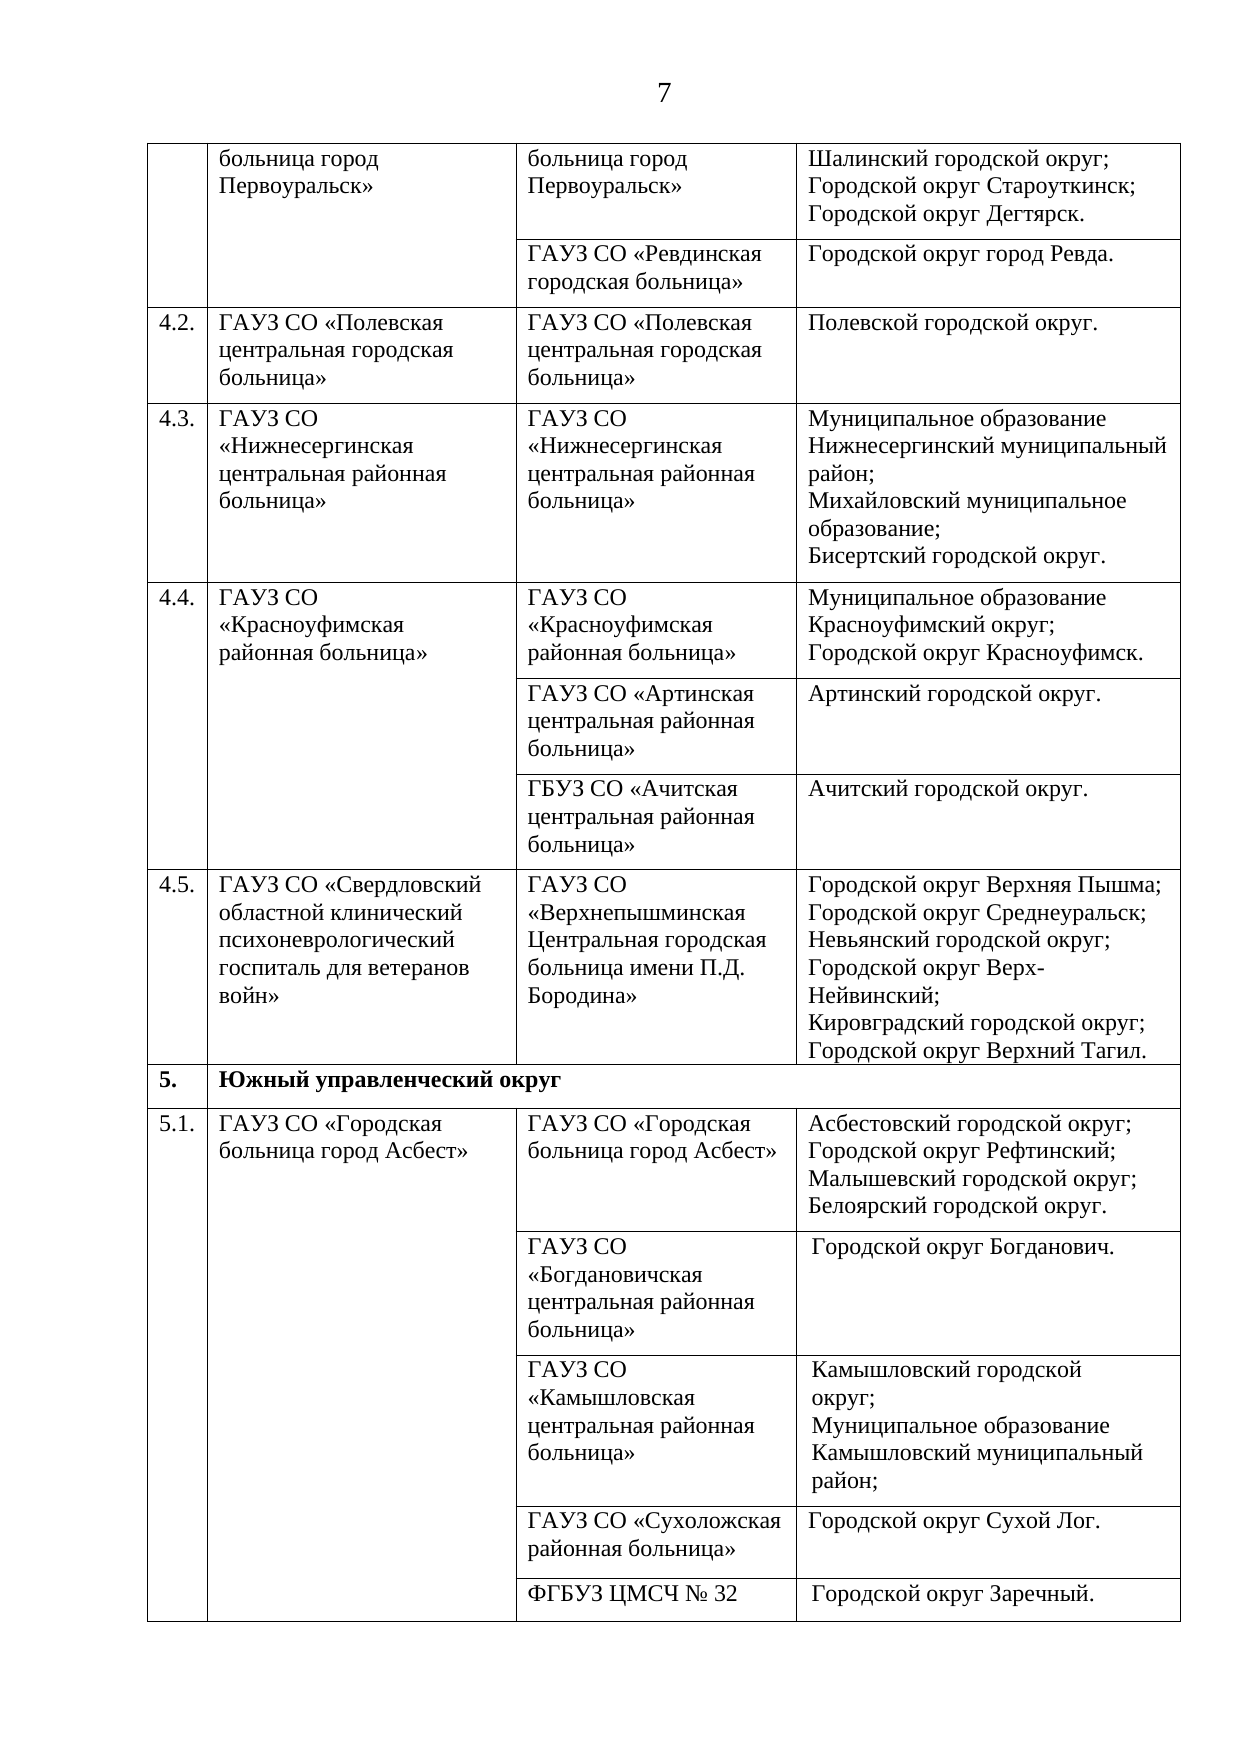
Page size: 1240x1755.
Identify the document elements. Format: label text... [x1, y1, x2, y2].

table_cell Городской округ Богданович. [797, 1232, 1180, 1354]
table_cell Муниципальное образование Нижнесергинский муниципальный район; Михайловский муниципальное образование; Бисертский городской округ. [797, 404, 1180, 582]
table_cell ГАУЗ СО «Камышловская центральная районная больница» [517, 1356, 796, 1506]
table_cell ГАУЗ СО «Городская больница город Асбест» [208, 1109, 516, 1621]
table_cell ГАУЗ СО «Городская больница город Асбест» [517, 1109, 796, 1231]
table_cell Полевской городской округ. [797, 308, 1180, 402]
table_cell ГАУЗ СО «Богдановичская центральная районная больница» [517, 1232, 796, 1354]
table_cell Городской округ город Ревда. [797, 240, 1180, 307]
table_cell ФГБУЗ ЦМСЧ № 32 [517, 1579, 796, 1621]
table_cell 5. [148, 1065, 207, 1108]
table_cell ГАУЗ СО «Красноуфимская районная больница» [517, 583, 796, 678]
table_cell Асбестовский городской округ; Городской округ Рефтинский; Малышевский городской округ; Белоярский городской округ. [797, 1109, 1180, 1231]
table_cell ГАУЗ СО «Нижнесергинская центральная районная больница» [517, 404, 796, 582]
table_cell Ачитский городской округ. [797, 775, 1180, 869]
table_cell 4.5. [148, 870, 207, 1063]
table_cell больница город Первоуральск» [208, 144, 516, 307]
table_cell 4.4. [148, 583, 207, 869]
table_cell ГАУЗ СО «Полевская центральная городская больница» [517, 308, 796, 402]
table_cell Камышловский городской округ; Муниципальное образование Камышловский муниципальный район; [797, 1356, 1180, 1506]
table_cell Артинский городской округ. [797, 679, 1180, 773]
table_cell ГАУЗ СО «Сухоложская районная больница» [517, 1507, 796, 1578]
table_cell ГАУЗ СО «Красноуфимская районная больница» [208, 583, 516, 869]
table_cell ГАУЗ СО «Верхнепышминская Центральная городская больница имени П.Д. Бородина» [517, 870, 796, 1063]
table_cell ГАУЗ СО «Ревдинская городская больница» [517, 240, 796, 307]
table_cell Южный управленческий округ [208, 1065, 1180, 1108]
table_cell Городской округ Верхняя Пышма; Городской округ Среднеуральск; Невьянский городской округ; Городской округ Верх-Нейвинский; Кировградский городской округ; Городской округ Верхний Тагил. [797, 870, 1180, 1063]
table_cell Городской округ Заречный. [797, 1579, 1180, 1621]
table_cell 5.1. [148, 1109, 207, 1621]
table_cell Муниципальное образование Красноуфимский округ; Городской округ Красноуфимск. [797, 583, 1180, 678]
table_cell ГАУЗ СО «Полевская центральная городская больница» [208, 308, 516, 402]
table_cell ГБУЗ СО «Ачитская центральная районная больница» [517, 775, 796, 869]
table_cell ГАУЗ СО «Свердловский областной клинический психоневрологический госпиталь для ветеранов войн» [208, 870, 516, 1063]
table_cell 4.3. [148, 404, 207, 582]
table_cell больница город Первоуральск» [517, 144, 796, 238]
table_cell [148, 144, 207, 307]
table_cell Шалинский городской округ; Городской округ Староуткинск; Городской округ Дегтярск. [797, 144, 1180, 238]
table_cell ГАУЗ СО «Артинская центральная районная больница» [517, 679, 796, 773]
table_cell Городской округ Сухой Лог. [797, 1507, 1180, 1578]
table_cell 4.2. [148, 308, 207, 402]
table_cell ГАУЗ СО «Нижнесергинская центральная районная больница» [208, 404, 516, 582]
